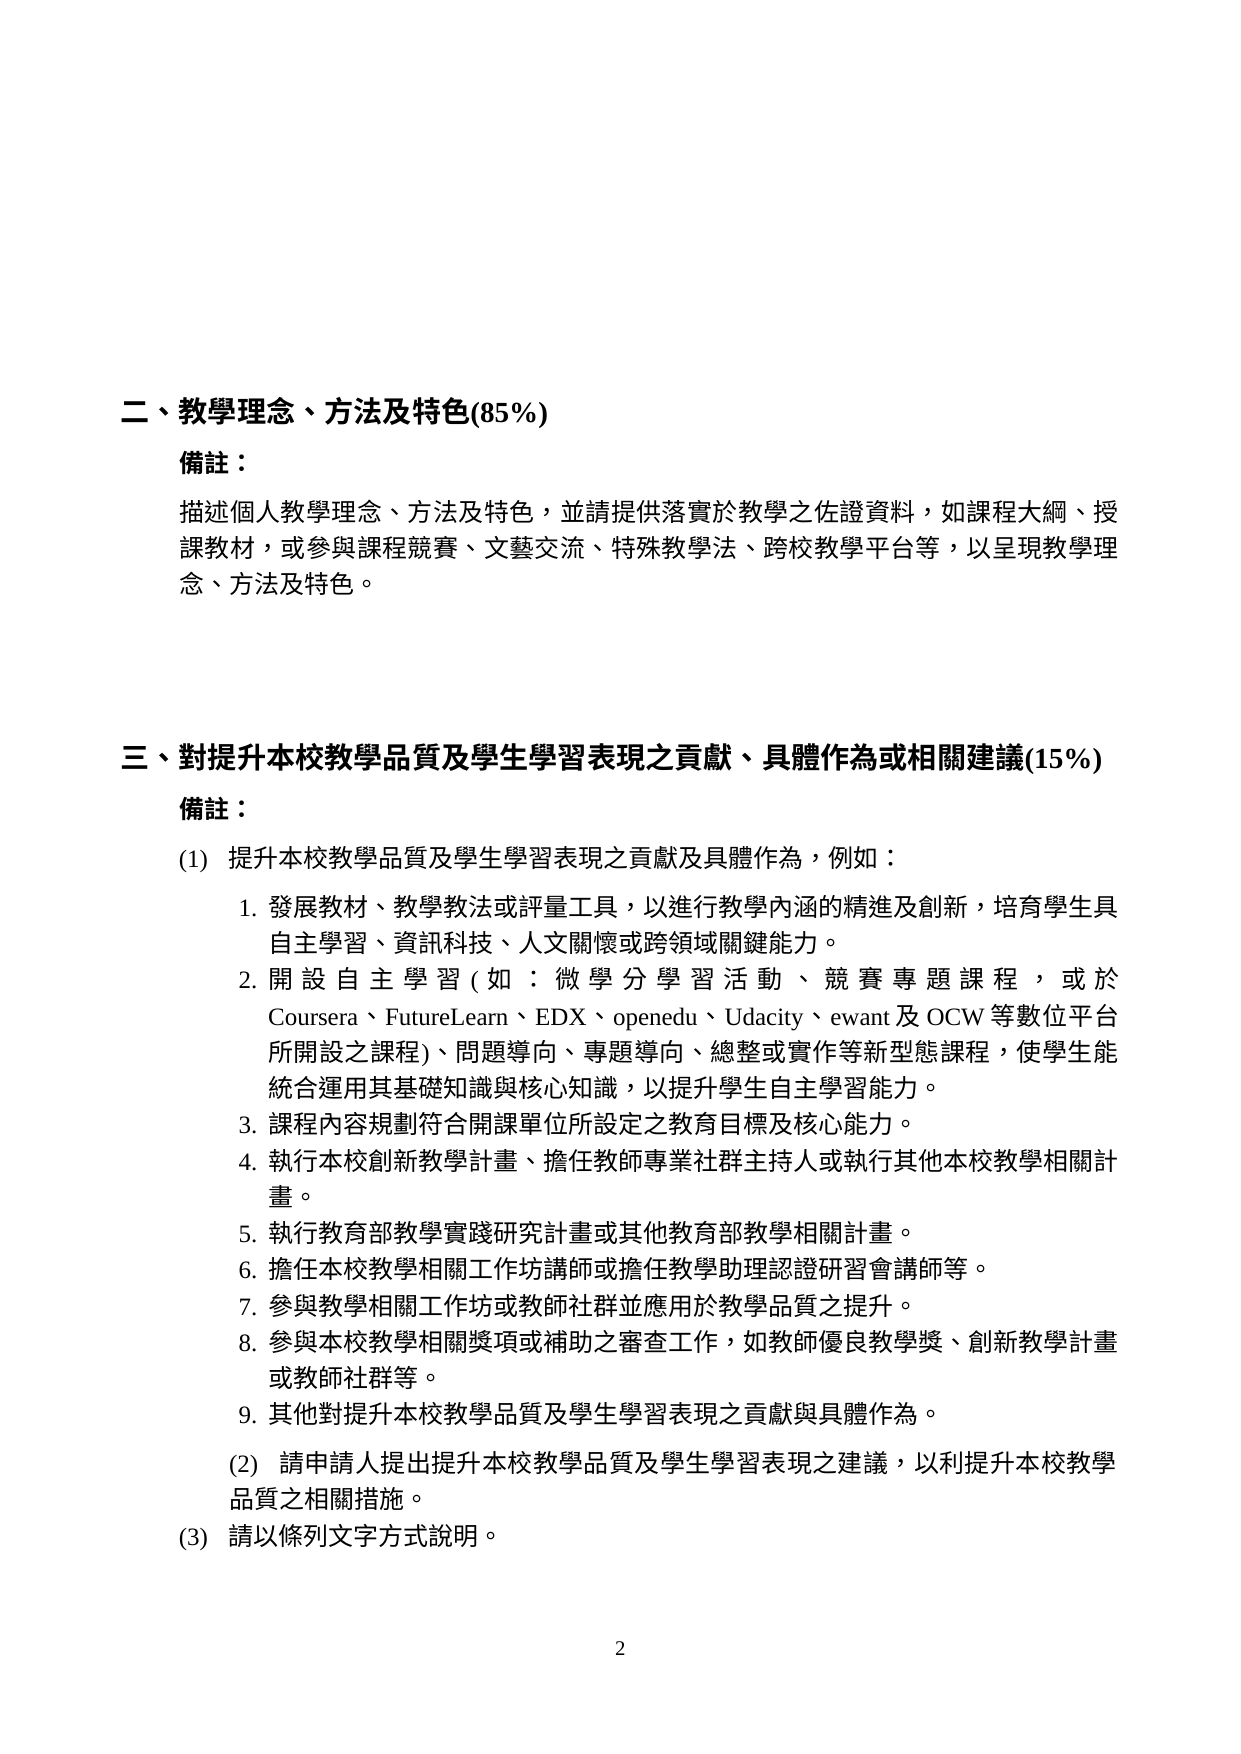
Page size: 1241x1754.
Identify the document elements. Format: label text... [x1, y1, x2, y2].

list 參與本校教學相關獎項或補助之審查工作，如教師優良教學獎、創新教學計畫或教師社群等。 [238, 1322, 1120, 1395]
list 提升本校教學品質及學生學習表現之貢獻及具體作為，例如： [178, 838, 1120, 875]
list 開設自主學習(如：微學分學習活動、競賽專題課程，或於Coursera、FutureLearn、EDX、openedu、Udacity、ewant及OCW等數位平台所開設之課程)、問題導向、專題導向、總整或實作等新型態課程，使學生能統合運用其基礎知識與核心知識，以提升學生自主學習能力。 [238, 960, 1120, 1105]
text 描述個人教學理念、方法及特色，並請提供落實於教學之佐證資料，如課程大綱、授課教材，或參與課程競賽、文藝交流、特殊教學法、跨校教學平台等，以呈現教學理念、方法及特色。 [179, 492, 1120, 601]
list 執行本校創新教學計畫、擔任教師專業社群主持人或執行其他本校教學相關計畫。 [238, 1141, 1120, 1213]
list 請以條列文字方式說明。 [178, 1516, 1120, 1552]
text 備註： [178, 790, 1120, 826]
text 三、對提升本校教學品質及學生學習表現之貢獻、具體作為或相關建議(15%) [120, 735, 1120, 777]
list 課程內容規劃符合開課單位所設定之教育目標及核心能力。 [238, 1105, 1120, 1141]
list 發展教材、教學教法或評量工具，以進行教學內涵的精進及創新，培育學生具自主學習、資訊科技、人文關懷或跨領域關鍵能力。 [238, 887, 1120, 960]
list 擔任本校教學相關工作坊講師或擔任教學助理認證研習會講師等。 [238, 1250, 1120, 1286]
list 請申請人提出提升本校教學品質及學生學習表現之建議，以利提升本校教學品質之相關措施。 [229, 1443, 1120, 1516]
list 執行教育部教學實踐研究計畫或其他教育部教學相關計畫。 [238, 1213, 1120, 1250]
text 二、教學理念、方法及特色(85%) [120, 388, 1120, 431]
list 參與教學相關工作坊或教師社群並應用於教學品質之提升。 [238, 1286, 1120, 1322]
text 備註： [178, 443, 1120, 479]
list 其他對提升本校教學品質及學生學習表現之貢獻與具體作為。 [238, 1395, 1120, 1431]
